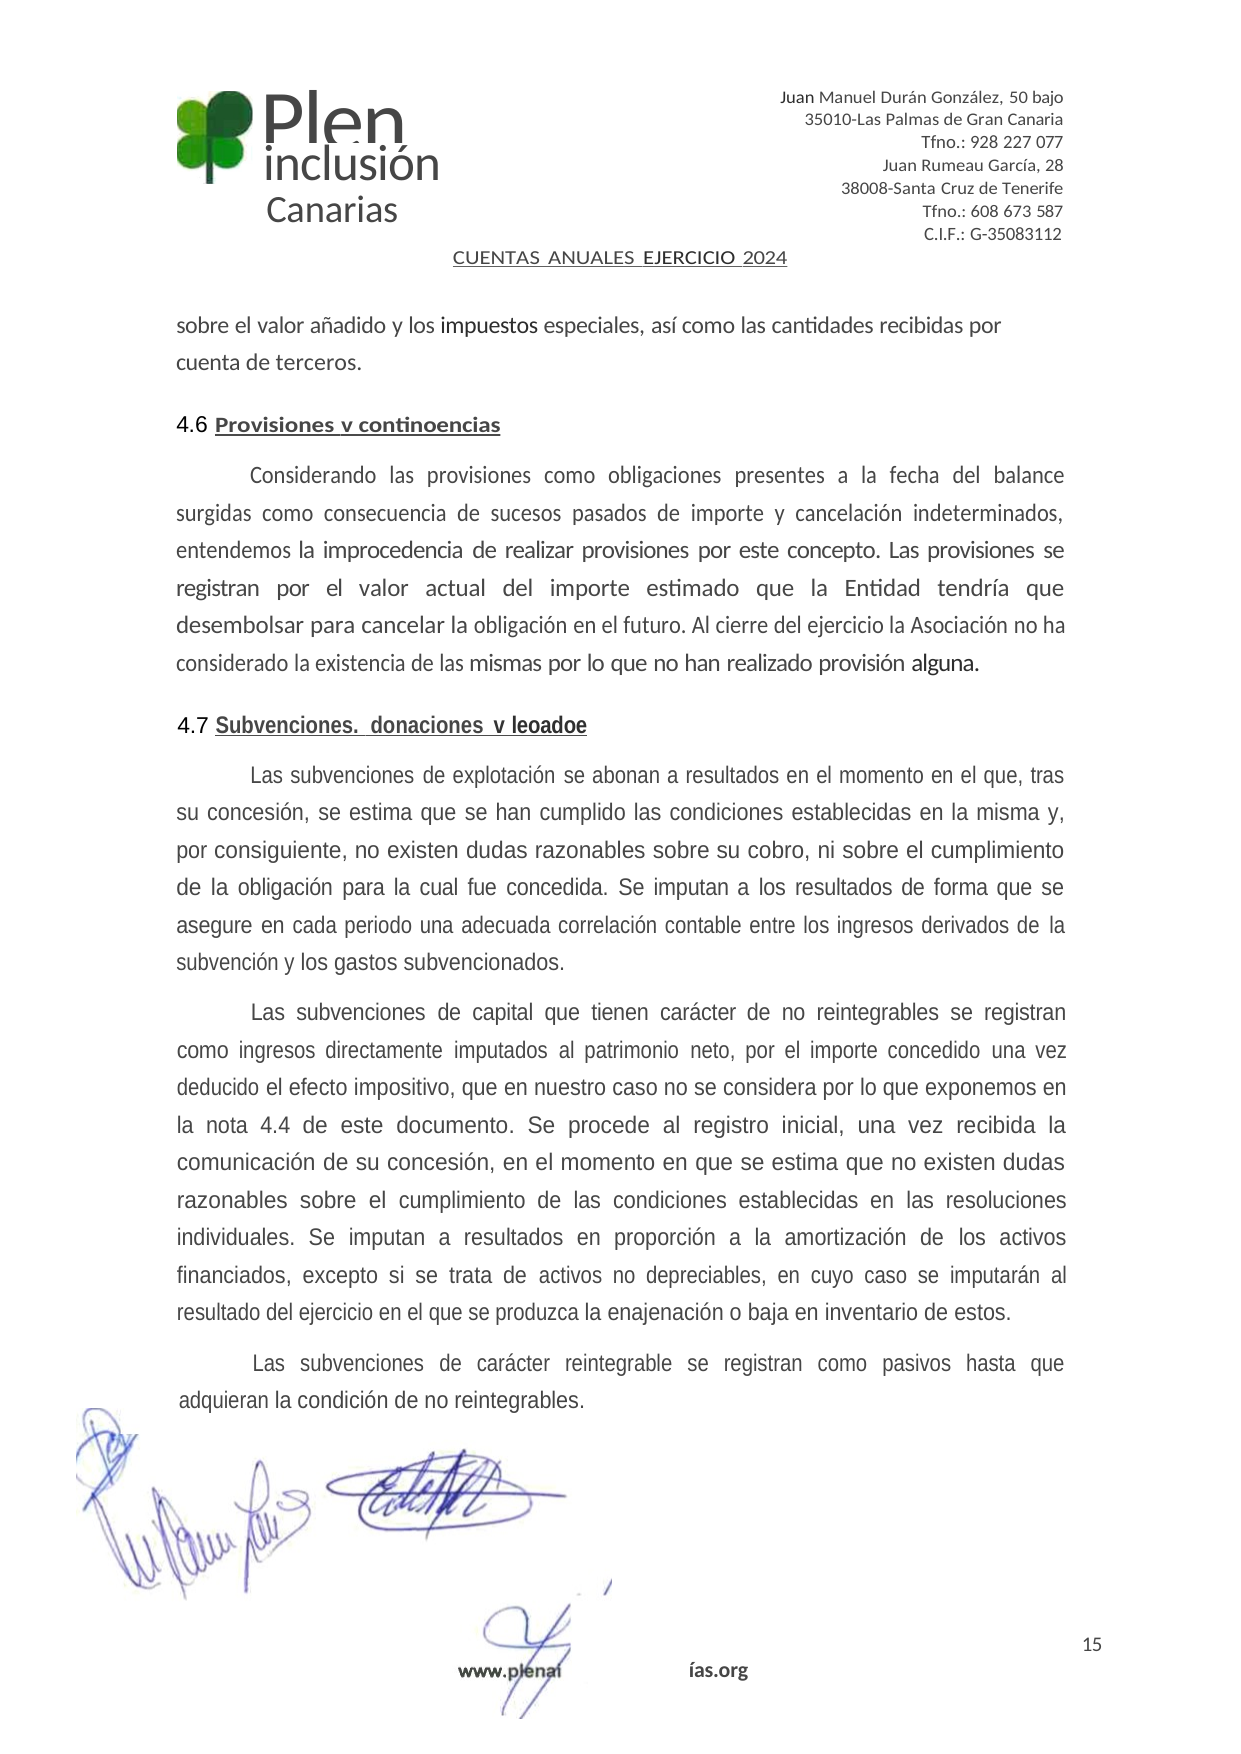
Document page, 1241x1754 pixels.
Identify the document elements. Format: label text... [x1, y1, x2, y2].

text 15 [988, 1632, 1196, 1657]
text Las subvenciones de carácter reintegrable se registran como pasivos hasta que adquieran la condición de no reintegrables. [178, 1349, 1064, 1413]
list Subvenciones. donaciones v leoadoe [177, 711, 1196, 738]
text sobre el valor añadido y los impuestos especiales, así como las cantidades recibidas por cuenta de terceros. [176, 310, 1063, 376]
text ías.org [612, 1657, 1196, 1682]
text Considerando las provisiones como obligaciones presentes a la fecha del balance surgidas como consecuencia de sucesos pasados de importe y cancelación indeterminados, entendemos la improcedencia de realizar provisiones por este concepto. Las provisiones se registran por el valor actual del importe estimado que la Entidad tendría que desembolsar para cancelar la obligación en el futuro. Al cierre del ejercicio la Asociación no ha considerado la existencia de las mismas por lo que no han realizado provisión alguna. [176, 459, 1065, 677]
list Provisiones v continoencias [176, 411, 1196, 438]
text Las subvenciones de capital que tienen carácter de no reintegrables se registran como ingresos directamente imputados al patrimonio neto, por el importe concedido una vez deducido el efecto impositivo, que en nuestro caso no se considera por lo que exponemos en la nota 4.4 de este documento. Se procede al registro inicial, una vez recibida la comunicación de su concesión, en el momento en que se estima que no existen dudas razonables sobre el cumplimiento de las condiciones establecidas en las resoluciones individuales. Se imputan a resultados en proporción a la amortización de los activos financiados, excepto si se trata de activos no depreciables, en cuyo caso se imputarán al resultado del ejercicio en el que se produzca la enajenación o baja en inventario de estos. [177, 998, 1067, 1326]
text Las subvenciones de explotación se abonan a resultados en el momento en el que, tras su concesión, se estima que se han cumplido las condiciones establecidas en la misma y, por consiguiente, no existen dudas razonables sobre su cobro, ni sobre el cumplimiento de la obligación para la cual fue concedida. Se imputan a los resultados de forma que se asegure en cada periodo una adecuada correlación contable entre los ingresos derivados de la subvención y los gastos subvencionados. [176, 761, 1065, 976]
